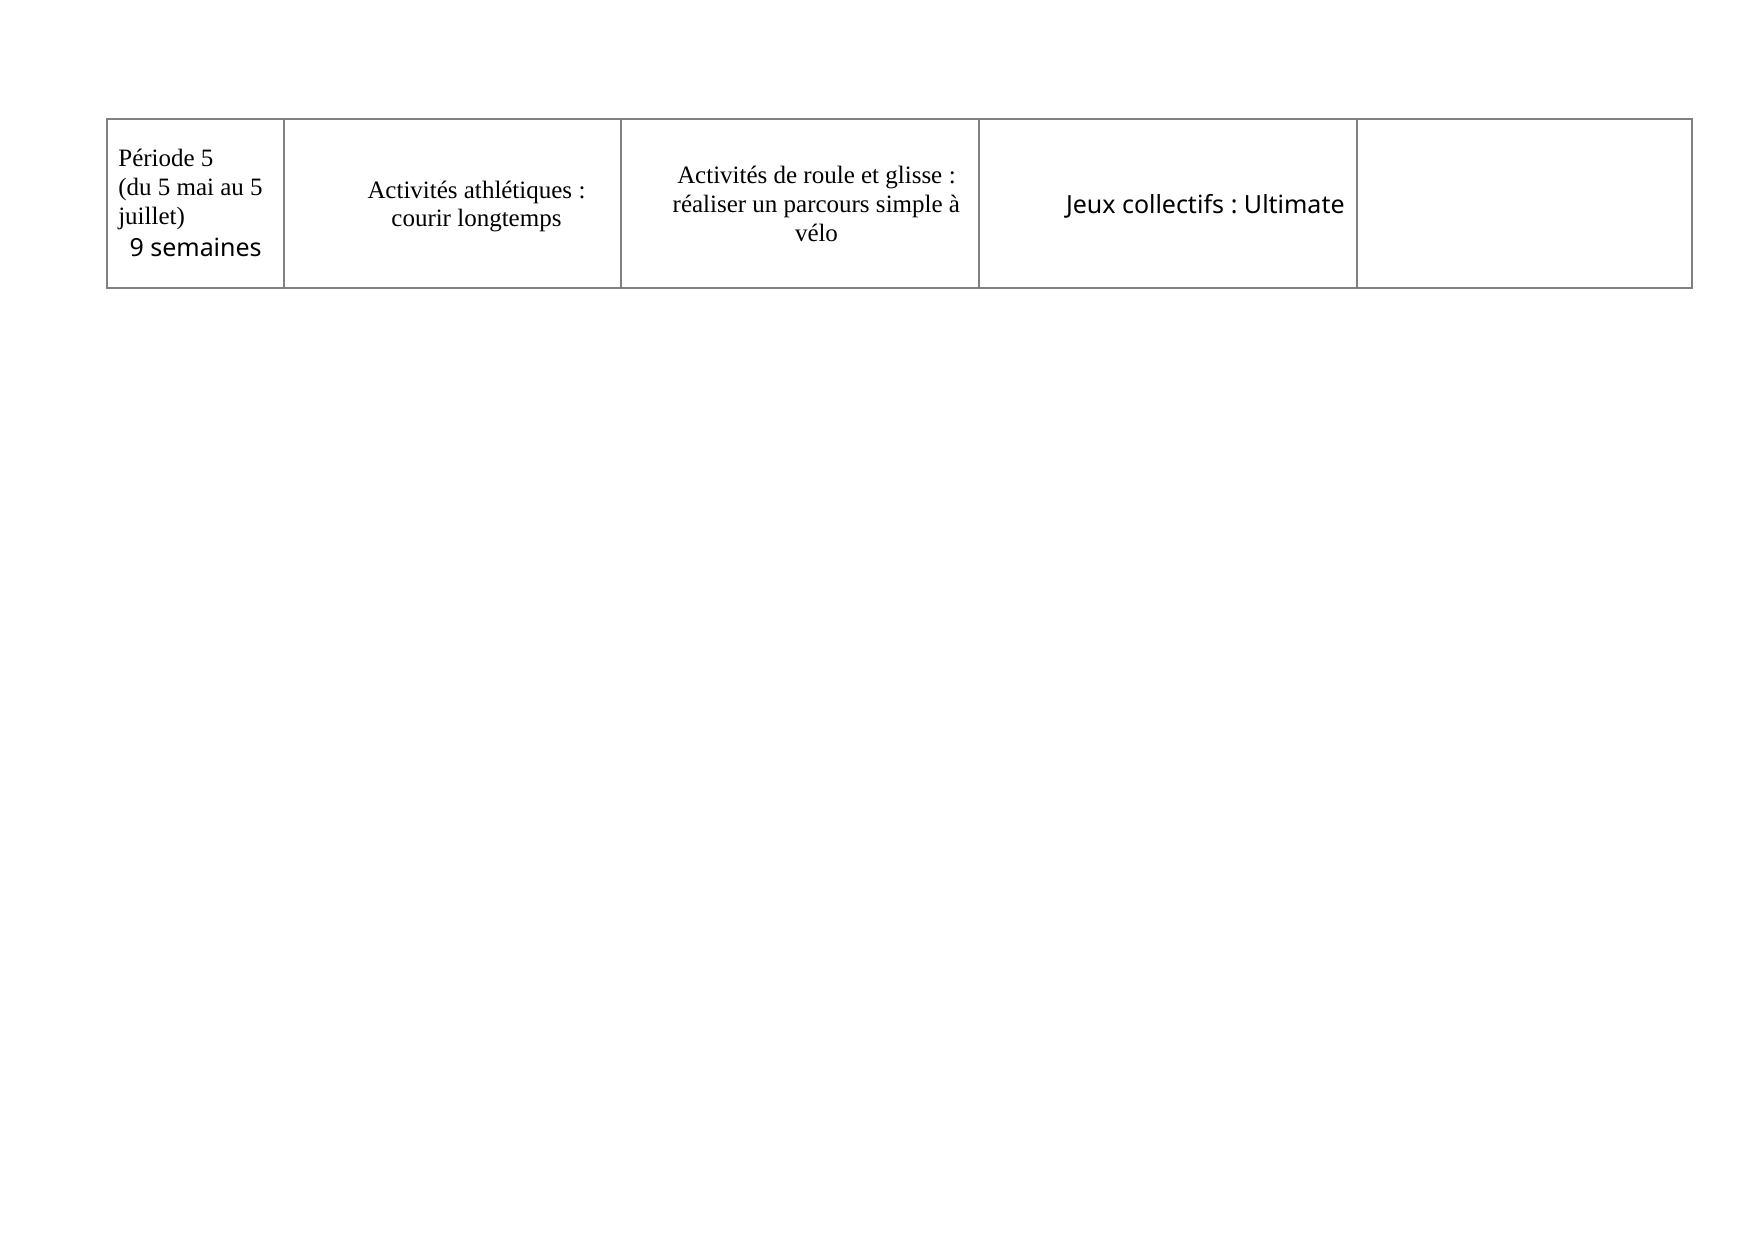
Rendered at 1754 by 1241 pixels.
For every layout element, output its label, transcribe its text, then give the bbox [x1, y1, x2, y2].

table_cell [1358, 120, 1691, 287]
table_cell Activités de roule et glisse : réaliser un parcours simple à vélo [622, 120, 978, 287]
table_cell Période 5 (du 5 mai au 5 juillet) 9 semaines [108, 120, 283, 287]
table_cell Jeux collectifs : Ultimate [980, 120, 1356, 287]
table_cell Activités athlétiques : courir longtemps [285, 120, 620, 287]
